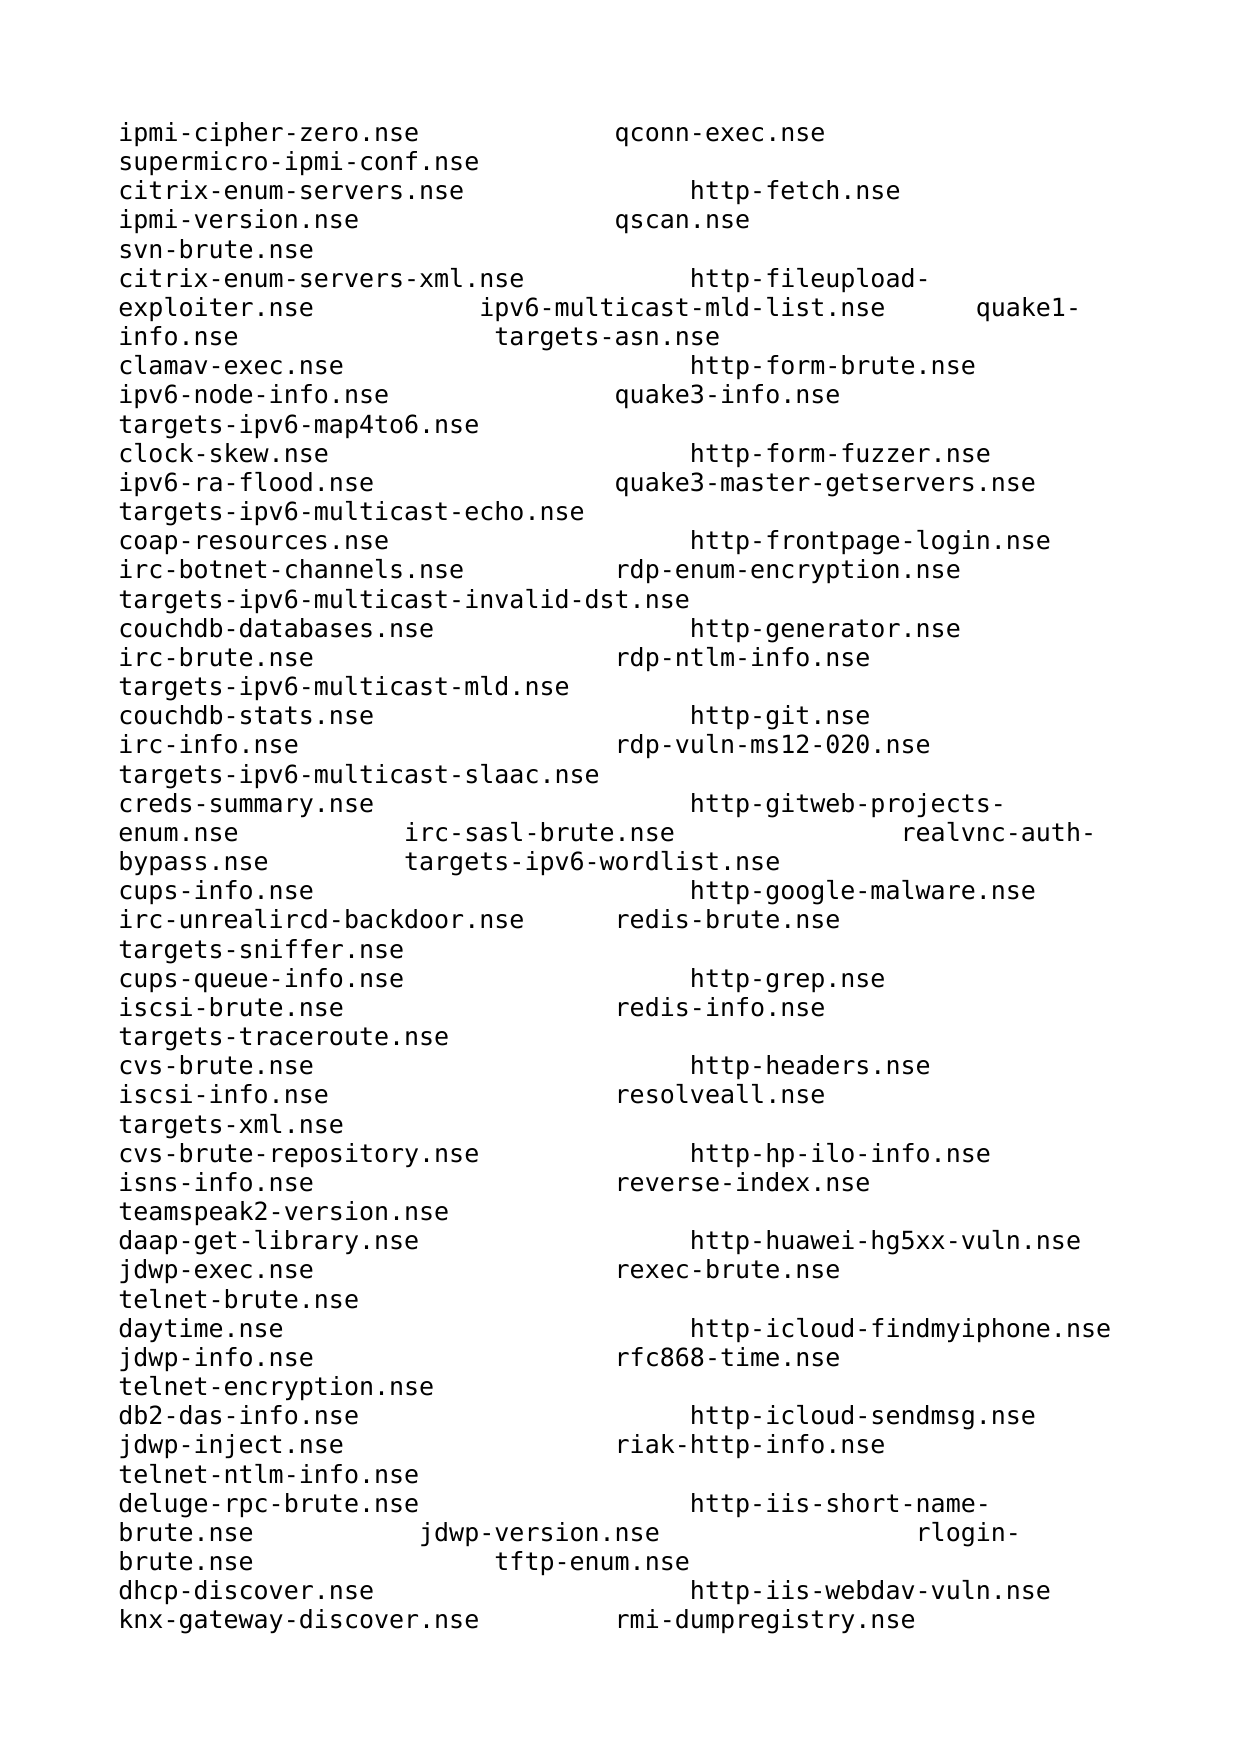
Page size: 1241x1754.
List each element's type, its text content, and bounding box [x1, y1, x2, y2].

text ipmi-cipher-zero.nse qconn-exec.nse supermicro-ipmi-conf.nse citrix-enum-servers.nse http-fetch.nse ipmi-version.nse qscan.nse svn-brute.nse citrix-enum-servers-xml.nse http-fileupload-exploiter.nse ipv6-multicast-mld-list.nse quake1-info.nse targets-asn.nse clamav-exec.nse http-form-brute.nse ipv6-node-info.nse quake3-info.nse targets-ipv6-map4to6.nse clock-skew.nse http-form-fuzzer.nse ipv6-ra-flood.nse quake3-master-getservers.nse targets-ipv6-multicast-echo.nse coap-resources.nse http-frontpage-login.nse irc-botnet-channels.nse rdp-enum-encryption.nse targets-ipv6-multicast-invalid-dst.nse couchdb-databases.nse http-generator.nse irc-brute.nse rdp-ntlm-info.nse targets-ipv6-multicast-mld.nse couchdb-stats.nse http-git.nse irc-info.nse rdp-vuln-ms12-020.nse targets-ipv6-multicast-slaac.nse creds-summary.nse http-gitweb-projects-enum.nse irc-sasl-brute.nse realvnc-auth-bypass.nse targets-ipv6-wordlist.nse cups-info.nse http-google-malware.nse irc-unrealircd-backdoor.nse redis-brute.nse targets-sniffer.nse cups-queue-info.nse http-grep.nse iscsi-brute.nse redis-info.nse targets-traceroute.nse cvs-brute.nse http-headers.nse iscsi-info.nse resolveall.nse targets-xml.nse cvs-brute-repository.nse http-hp-ilo-info.nse isns-info.nse reverse-index.nse teamspeak2-version.nse daap-get-library.nse http-huawei-hg5xx-vuln.nse jdwp-exec.nse rexec-brute.nse telnet-brute.nse daytime.nse http-icloud-findmyiphone.nse jdwp-info.nse rfc868-time.nse telnet-encryption.nse db2-das-info.nse http-icloud-sendmsg.nse jdwp-inject.nse riak-http-info.nse telnet-ntlm-info.nse deluge-rpc-brute.nse http-iis-short-name-brute.nse jdwp-version.nse rlogin-brute.nse tftp-enum.nse dhcp-discover.nse http-iis-webdav-vuln.nse knx-gateway-discover.nse rmi-dumpregistry.nse [118, 118, 1122, 1635]
